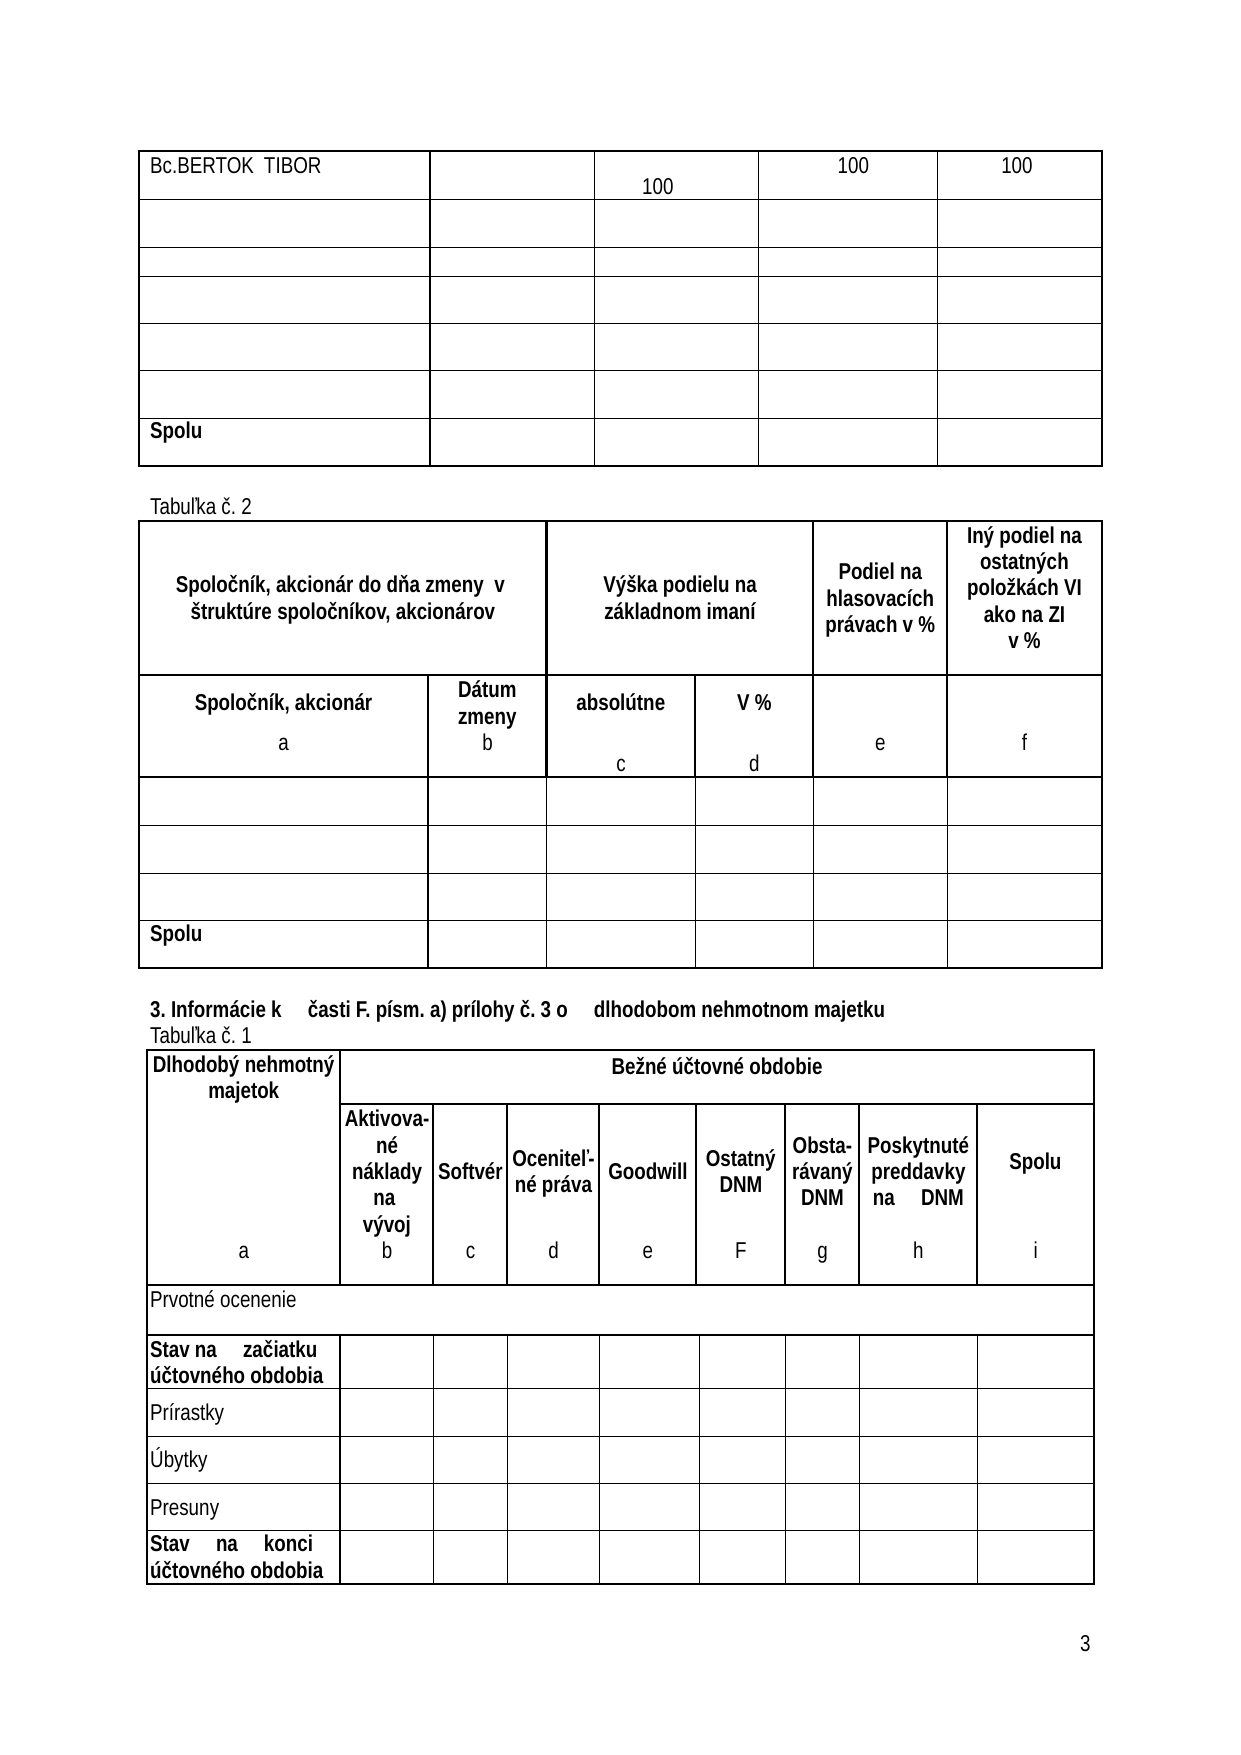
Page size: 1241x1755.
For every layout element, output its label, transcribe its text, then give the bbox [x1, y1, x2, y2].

table_cell [595, 277, 758, 323]
table_cell [696, 874, 813, 920]
table_cell [431, 324, 594, 370]
table_cell Goodwill [600, 1105, 695, 1237]
table_cell [429, 874, 546, 920]
table_cell [786, 1531, 859, 1583]
table_cell [860, 1389, 977, 1436]
table_cell Spolu [140, 419, 429, 465]
table_cell [148, 1103, 339, 1237]
table_cell [938, 324, 1101, 370]
table_cell [547, 921, 695, 967]
table_cell Oceniteľ-né práva [508, 1105, 598, 1237]
table_cell [431, 152, 594, 199]
table_cell 100 [595, 152, 758, 199]
table_cell [140, 277, 429, 323]
table_cell [860, 1336, 977, 1388]
table_cell [508, 1336, 599, 1388]
table_cell [140, 324, 429, 370]
table_cell [696, 921, 813, 967]
table_cell [948, 778, 1101, 825]
table_cell [759, 371, 937, 417]
table_cell [978, 1437, 1093, 1483]
table_cell [860, 1484, 977, 1530]
table_cell [786, 1389, 859, 1436]
table_cell [140, 371, 429, 417]
table_cell i [978, 1237, 1093, 1284]
table_cell c [434, 1237, 506, 1284]
table_cell Ostatný DNM [697, 1105, 784, 1237]
table_cell Bc.BERTOK TIBOR [140, 152, 429, 199]
table_cell [938, 248, 1101, 276]
table_cell [759, 248, 937, 276]
table_cell [700, 1389, 785, 1436]
table_cell Spoločník, akcionár [140, 676, 427, 729]
table_cell [595, 200, 758, 247]
table_cell d [508, 1237, 598, 1284]
table_cell 100 [759, 152, 937, 199]
table_cell [434, 1437, 507, 1483]
table_cell [759, 200, 937, 247]
table_cell [786, 1484, 859, 1530]
table_cell F [697, 1237, 784, 1284]
table_cell [759, 277, 937, 323]
table_cell Softvér [434, 1105, 506, 1237]
table_cell [431, 371, 594, 417]
table_cell [938, 277, 1101, 323]
table_cell [434, 1531, 507, 1583]
table_header Výška podielu na základnom imaní [548, 522, 812, 674]
table_cell [341, 1437, 433, 1483]
table_cell [508, 1437, 599, 1483]
table_cell [696, 826, 813, 873]
table_cell [700, 1531, 785, 1583]
table_cell [814, 778, 947, 825]
table_cell [600, 1336, 699, 1388]
table_cell [429, 778, 546, 825]
table_cell [595, 324, 758, 370]
table_cell [508, 1531, 599, 1583]
table_cell Prvotné ocenenie [148, 1286, 1093, 1333]
table_cell [860, 1437, 977, 1483]
table_cell [786, 1336, 859, 1388]
table_cell V % [696, 676, 812, 729]
table_cell [759, 324, 937, 370]
table_cell [814, 874, 947, 920]
table_cell Dátum zmeny [429, 676, 545, 729]
table_cell [341, 1531, 433, 1583]
table_cell [508, 1484, 599, 1530]
table_cell [938, 200, 1101, 247]
table_cell [600, 1531, 699, 1583]
table_cell f [948, 729, 1101, 776]
table_cell Úbytky [148, 1437, 339, 1483]
table_cell e [814, 729, 946, 776]
table_cell [547, 778, 695, 825]
table_cell b [429, 729, 545, 776]
table_cell Presuny [148, 1484, 339, 1530]
table_cell [434, 1484, 507, 1530]
table_cell [434, 1336, 507, 1388]
table_cell [978, 1484, 1093, 1530]
table_cell c [548, 729, 694, 776]
table_cell [700, 1437, 785, 1483]
text Tabuľka č. 2 [150, 493, 1090, 519]
table_cell g [786, 1237, 858, 1284]
table_cell [434, 1389, 507, 1436]
table_cell Obsta-rávaný DNM [786, 1105, 858, 1237]
table_header Podiel na hlasovacích právach v % [814, 522, 946, 674]
table_cell [786, 1437, 859, 1483]
table_header Bežné účtovné obdobie [341, 1051, 1093, 1103]
table_cell [431, 200, 594, 247]
table_cell [948, 826, 1101, 873]
table_cell [978, 1336, 1093, 1388]
table_cell [140, 778, 427, 825]
table_cell [547, 874, 695, 920]
table_cell [948, 921, 1101, 967]
table_cell [140, 874, 427, 920]
table_cell [429, 921, 546, 967]
table_cell [814, 921, 947, 967]
table_cell [429, 826, 546, 873]
table_cell Stav na začiatku účtovného obdobia [148, 1336, 339, 1388]
text Tabuľka č. 1 [150, 1022, 1090, 1048]
table_cell [938, 419, 1101, 465]
table_cell Spolu [140, 921, 427, 967]
table_cell Spolu [978, 1105, 1093, 1237]
table_cell [431, 248, 594, 276]
table_cell Aktivova-né náklady na vývoj [341, 1105, 432, 1237]
table_cell [948, 676, 1101, 729]
table_cell [341, 1389, 433, 1436]
table_cell [814, 676, 946, 729]
table_cell b [341, 1237, 432, 1284]
table_cell [600, 1437, 699, 1483]
table_cell Poskytnuté preddavky na DNM [860, 1105, 976, 1237]
table_cell [814, 826, 947, 873]
table_cell 100 [938, 152, 1101, 199]
table_cell h [860, 1237, 976, 1284]
table_cell [938, 371, 1101, 417]
subtitle 3. Informácie k časti F. písm. a) prílohy č. 3 o dlhodobom nehmotnom majetku [150, 996, 1090, 1022]
table_header Iný podiel na ostatných položkách VI ako na ZI v % [948, 522, 1101, 674]
table_cell [700, 1484, 785, 1530]
table_cell [948, 874, 1101, 920]
table_cell a [148, 1237, 339, 1284]
table_cell [595, 419, 758, 465]
table_header Spoločník, akcionár do dňa zmeny v štruktúre spoločníkov, akcionárov [140, 522, 545, 674]
table_cell [341, 1484, 433, 1530]
table_cell Stav na konci účtovného obdobia [148, 1531, 339, 1583]
table_cell [696, 778, 813, 825]
table_cell a [140, 729, 427, 776]
table_cell [431, 419, 594, 465]
table_header Dlhodobý nehmotný majetok [148, 1051, 339, 1103]
table_cell [759, 419, 937, 465]
table_cell d [696, 729, 812, 776]
table_cell [595, 248, 758, 276]
table_cell [700, 1336, 785, 1388]
table_cell [341, 1336, 433, 1388]
table_cell e [600, 1237, 695, 1284]
table_cell [978, 1389, 1093, 1436]
table_cell Prírastky [148, 1389, 339, 1436]
table_cell [140, 248, 429, 276]
table_cell absolútne [548, 676, 694, 729]
table_cell [431, 277, 594, 323]
table_cell [508, 1389, 599, 1436]
table_cell [860, 1531, 977, 1583]
table_cell [595, 371, 758, 417]
table_cell [600, 1484, 699, 1530]
table_cell [547, 826, 695, 873]
table_cell [600, 1389, 699, 1436]
table_cell [978, 1531, 1093, 1583]
table_cell [140, 200, 429, 247]
table_cell [140, 826, 427, 873]
